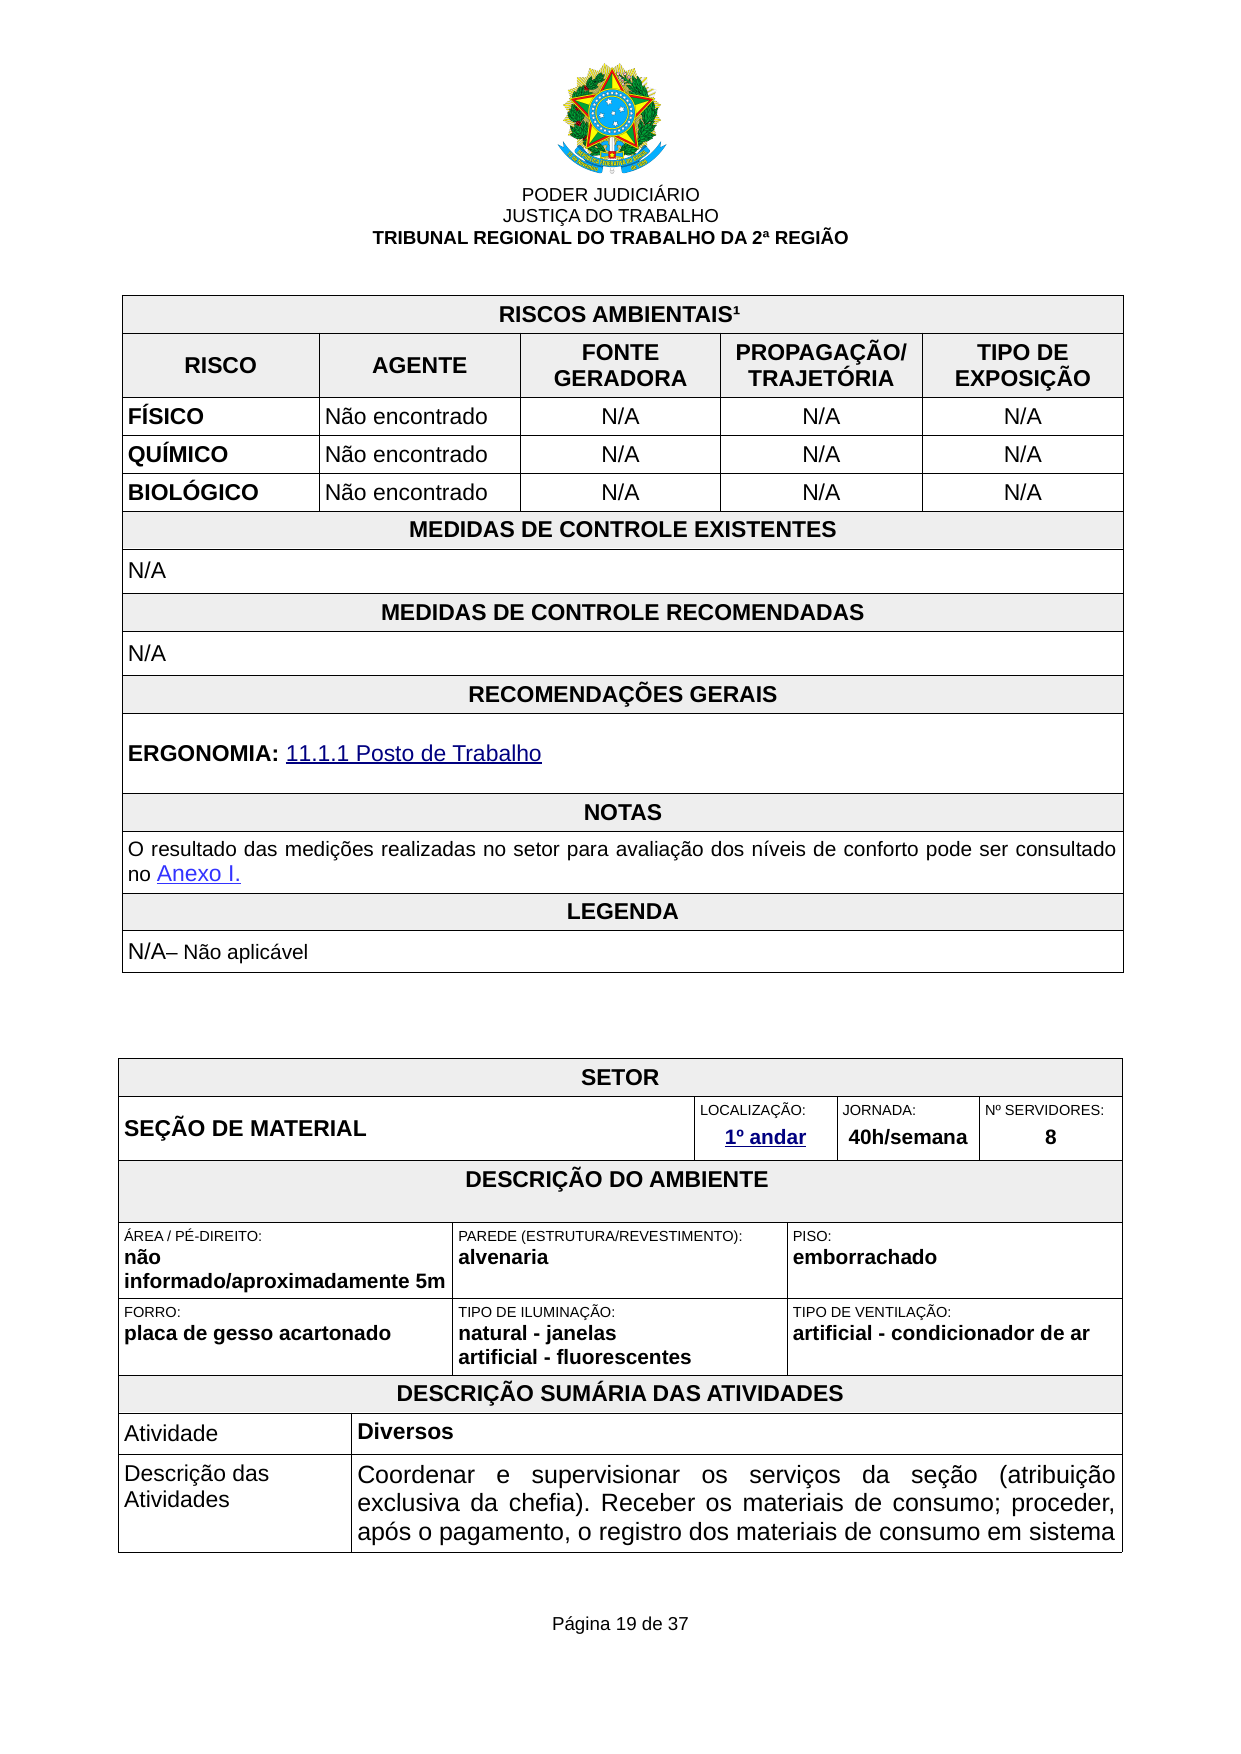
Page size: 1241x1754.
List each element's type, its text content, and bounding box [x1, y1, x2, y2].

table_cell Nº SERVIDORES: 8 [980, 1097, 1122, 1160]
table_cell Não encontrado [320, 474, 520, 511]
table_cell N/A [923, 436, 1123, 473]
table_cell O resultado das medições realizadas no setor para avaliação dos níveis de conforto pode ser consultado no Anexo I. [123, 832, 1123, 892]
table_cell Atividade [119, 1414, 351, 1454]
table_cell AGENTE [320, 334, 520, 397]
table_cell Descrição das Atividades [119, 1455, 351, 1552]
table_cell BIOLÓGICO [123, 474, 319, 511]
table_cell QUÍMICO [123, 436, 319, 473]
table_cell PISO: emborrachado [788, 1223, 1122, 1298]
table_cell RECOMENDAÇÕES GERAIS [123, 676, 1123, 713]
table_cell DESCRIÇÃO SUMÁRIA DAS ATIVIDADES [119, 1376, 1122, 1412]
table_cell LOCALIZAÇÃO: 1º andar [695, 1097, 837, 1160]
table_cell FORRO: placa de gesso acartonado [119, 1299, 452, 1374]
table_cell N/A– Não aplicável [123, 931, 1123, 972]
table_cell N/A [923, 398, 1123, 435]
table_cell PAREDE (ESTRUTURA/REVESTIMENTO): alvenaria [453, 1223, 787, 1298]
table_cell N/A [521, 474, 720, 511]
table_cell FÍSICO [123, 398, 319, 435]
table_cell ERGONOMIA: 11.1.1 Posto de Trabalho [123, 714, 1123, 793]
table_cell RISCOS AMBIENTAIS¹ [123, 296, 1123, 333]
table_cell ÁREA / PÉ-DIREITO: não informado/aproximadamente 5m [119, 1223, 452, 1298]
table_cell N/A [521, 398, 720, 435]
table_cell TIPO DE EXPOSIÇÃO [923, 334, 1123, 397]
table_cell Não encontrado [320, 436, 520, 473]
table_cell Coordenar e supervisionar os serviços da seção (atribuição exclusiva da chefia). Receber os materiais de consumo; proceder, após o pagamento, o registro dos materiais de consumo em sistema [352, 1455, 1122, 1552]
table_cell FONTE GERADORA [521, 334, 720, 397]
table_header SETOR [119, 1059, 1122, 1096]
table_cell N/A [123, 550, 1123, 593]
table_cell MEDIDAS DE CONTROLE EXISTENTES [123, 512, 1123, 548]
table_cell N/A [721, 474, 922, 511]
table_cell N/A [923, 474, 1123, 511]
table_cell TIPO DE ILUMINAÇÃO: natural - janelas artificial - fluorescentes [453, 1299, 787, 1374]
table_cell SEÇÃO DE MATERIAL [119, 1097, 694, 1160]
table_cell N/A [721, 398, 922, 435]
table_cell Diversos [352, 1414, 1122, 1454]
table_cell N/A [721, 436, 922, 473]
table_cell N/A [123, 632, 1123, 675]
table_cell Não encontrado [320, 398, 520, 435]
table_cell TIPO DE VENTILAÇÃO: artificial - condicionador de ar [788, 1299, 1122, 1374]
table_cell PROPAGAÇÃO/ TRAJETÓRIA [721, 334, 922, 397]
table_cell NOTAS [123, 794, 1123, 831]
table_cell MEDIDAS DE CONTROLE RECOMENDADAS [123, 594, 1123, 631]
table_cell LEGENDA [123, 894, 1123, 930]
table_cell DESCRIÇÃO DO AMBIENTE [119, 1161, 1122, 1222]
table_cell RISCO [123, 334, 319, 397]
table_cell N/A [521, 436, 720, 473]
table_cell JORNADA: 40h/semana [838, 1097, 979, 1160]
